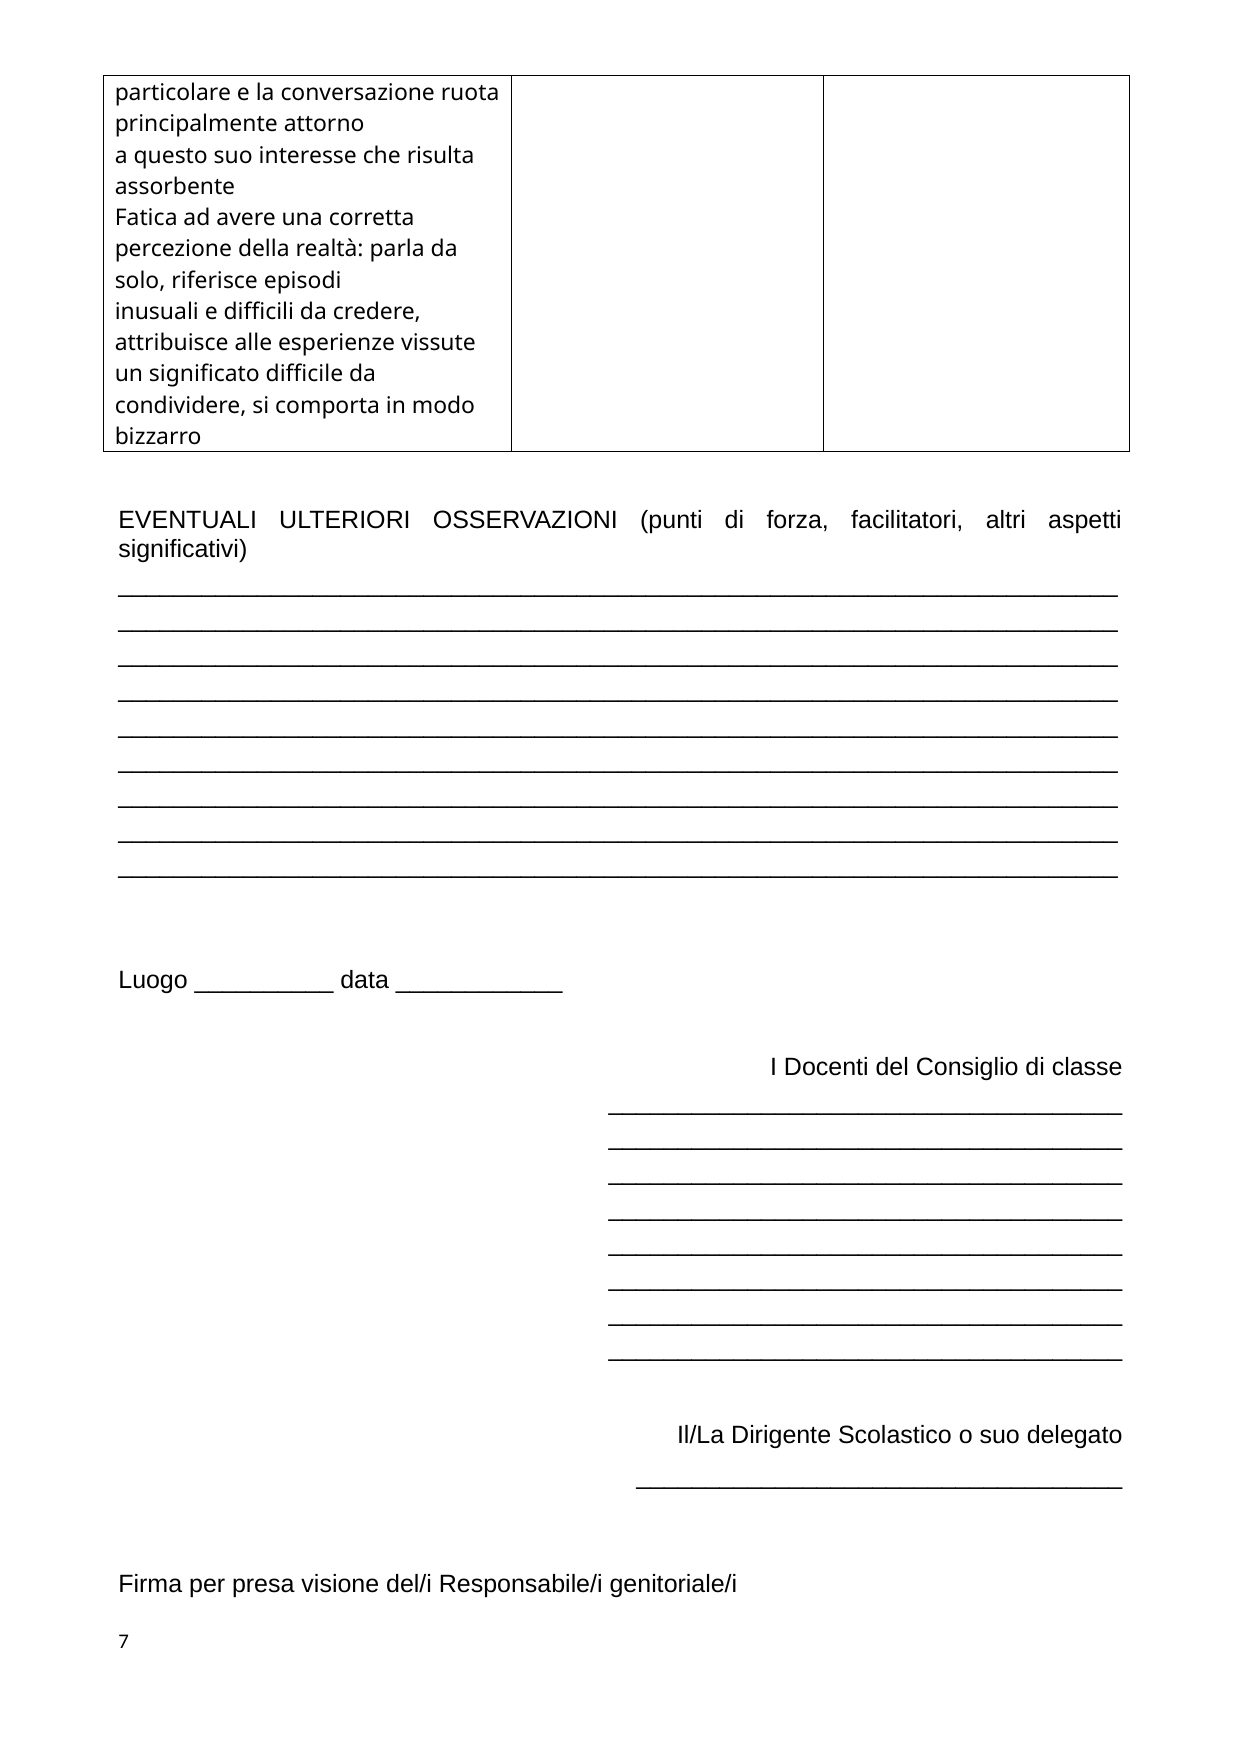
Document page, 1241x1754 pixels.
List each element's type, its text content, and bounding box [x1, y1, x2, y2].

text ________________________________________________________________________ [118, 709, 1123, 738]
text ________________________________________________________________________ [118, 569, 1123, 597]
text ________________________________________________________________________ [118, 850, 1123, 879]
text ________________________________________________________________________ [118, 674, 1123, 703]
text EVENTUALI ULTERIORI OSSERVAZIONI (punti di forza, facilitatori, altri aspetti significativi) [118, 505, 1123, 562]
text ___________________________________ [118, 1461, 1123, 1490]
text I Docenti del Consiglio di classe [118, 1052, 1123, 1080]
table_cell particolare e la conversazione ruota principalmente attorno a questo suo interesse che risulta assorbente Fatica ad avere una corretta percezione della realtà: parla da solo, riferisce episodi inusuali e difficili da credere, attribuisce alle esperienze vissute un significato difficile da condividere, si comporta in modo bizzarro [104, 76, 511, 451]
text ________________________________________________________________________ [118, 745, 1123, 773]
text _____________________________________ [118, 1122, 1123, 1151]
text Firma per presa visione del/i Responsabile/i genitoriale/i [118, 1569, 1123, 1598]
table_cell [824, 76, 1129, 451]
text _____________________________________ [118, 1087, 1123, 1116]
text _____________________________________ [118, 1263, 1123, 1292]
text _____________________________________ [118, 1228, 1123, 1256]
text _____________________________________ [118, 1192, 1123, 1221]
text _____________________________________ [118, 1157, 1123, 1186]
text Luogo __________ data ____________ [118, 965, 1123, 994]
text _____________________________________ [118, 1298, 1123, 1327]
text ________________________________________________________________________ [118, 815, 1123, 844]
text ________________________________________________________________________ [118, 639, 1123, 668]
text _____________________________________ [118, 1333, 1123, 1362]
text ________________________________________________________________________ [118, 780, 1123, 809]
text ________________________________________________________________________ [118, 604, 1123, 633]
text Il/La Dirigente Scolastico o suo delegato [118, 1419, 1123, 1448]
table_cell [512, 76, 823, 451]
